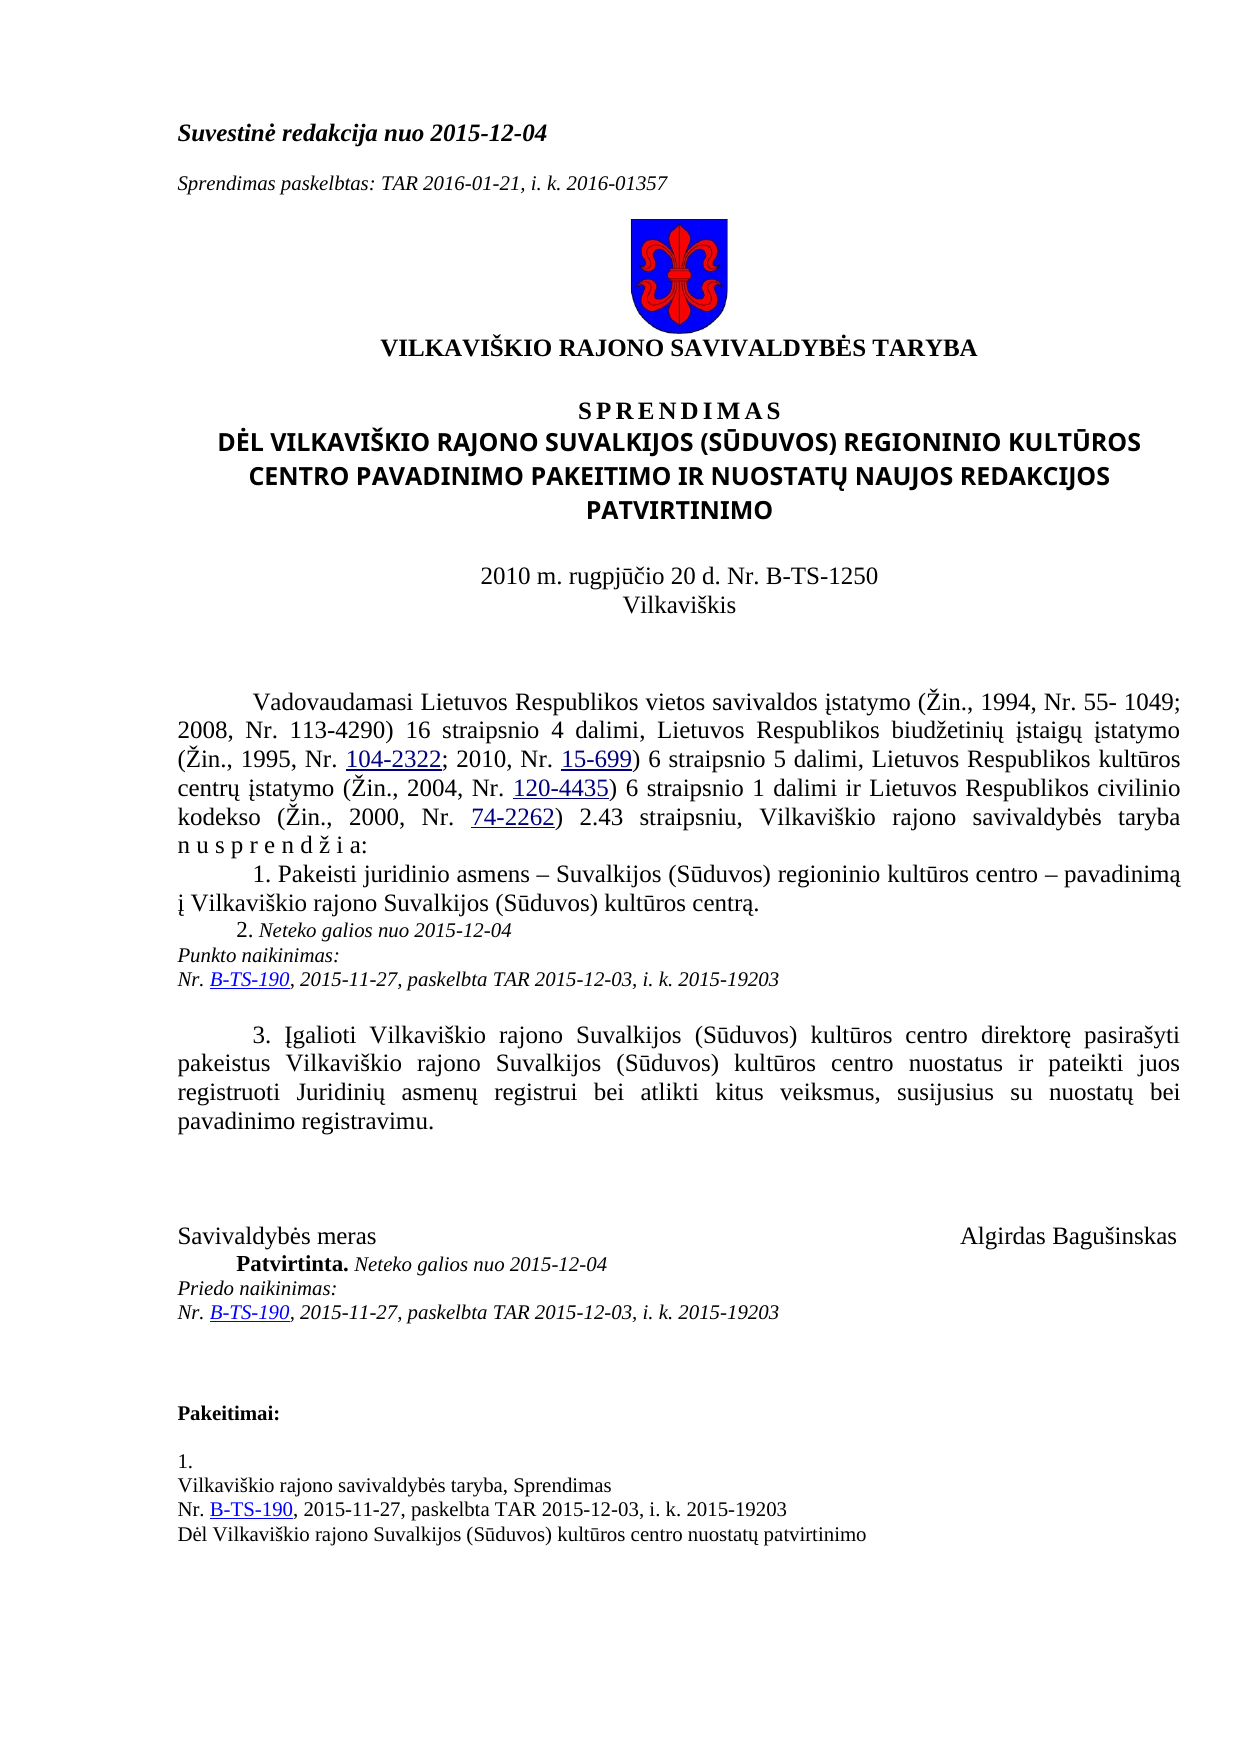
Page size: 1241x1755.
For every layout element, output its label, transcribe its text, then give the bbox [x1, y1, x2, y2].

text VILKAVIŠKIO RAJONO SAVIVALDYBĖS TARYBA [177, 333, 1181, 362]
text Vilkaviškio rajono savivaldybės taryba, Sprendimas [177, 1473, 1181, 1497]
text Nr. B-TS-190, 2015-11-27, paskelbta TAR 2015-12-03, i. k. 2015-19203 [177, 1300, 1181, 1324]
text Patvirtinta. Neteko galios nuo 2015-12-04 [177, 1250, 1181, 1276]
text 3. Įgalioti Vilkaviškio rajono Suvalkijos (Sūduvos) kultūros centro direktorę pasirašyti pakeistus Vilkaviškio rajono Suvalkijos (Sūduvos) kultūros centro nuostatus ir pateikti juos registruoti Juridinių asmenų registrui bei atlikti kitus veiksmus, susijusius su nuostatų bei pavadinimo registravimu. [177, 1020, 1181, 1135]
text SpREndimas [177, 396, 1181, 425]
text Sprendimas paskelbtas: TAR 2016-01-21, i. k. 2016-01357 [177, 171, 1181, 195]
text Pakeitimai: [177, 1401, 1181, 1425]
text DĖL Vilkaviškio rajono suvalkijos (sūduvos) regioninio kultūros centro PAVADINIMO PAKEITIMO IR nuostatų NAUJOS REDAKCIJOS patvirtinimo [177, 425, 1181, 527]
text Nr. B-TS-190, 2015-11-27, paskelbta TAR 2015-12-03, i. k. 2015-19203 [177, 967, 1181, 991]
text Savivaldybės meras Algirdas Bagušinskas [177, 1221, 1181, 1250]
text Priedo naikinimas: [177, 1276, 1181, 1300]
text 1. [177, 1449, 1181, 1473]
text Vadovaudamasi Lietuvos Respublikos vietos savivaldos įstatymo (Žin., 1994, Nr. 55- 1049; 2008, Nr. 113-4290) 16 straipsnio 4 dalimi, Lietuvos Respublikos biudžetinių įstaigų įstatymo (Žin., 1995, Nr. 104-2322; 2010, Nr. 15-699) 6 straipsnio 5 dalimi, Lietuvos Respublikos kultūros centrų įstatymo (Žin., 2004, Nr. 120-4435) 6 straipsnio 1 dalimi ir Lietuvos Respublikos civilinio kodekso (Žin., 2000, Nr. 74-2262) 2.43 straipsniu, Vilkaviškio rajono savivaldybės taryba n u s p r e n d ž i a: [177, 687, 1181, 859]
text Dėl Vilkaviškio rajono Suvalkijos (Sūduvos) kultūros centro nuostatų patvirtinimo [177, 1521, 1181, 1546]
text Suvestinė redakcija nuo 2015-12-04 [177, 118, 1181, 147]
text 1. Pakeisti juridinio asmens – Suvalkijos (Sūduvos) regioninio kultūros centro – pavadinimą į Vilkaviškio rajono Suvalkijos (Sūduvos) kultūros centrą. [177, 859, 1181, 917]
text Punkto naikinimas: [177, 943, 1181, 967]
text 2. Neteko galios nuo 2015-12-04 [177, 917, 1181, 943]
text Vilkaviškis [177, 590, 1181, 618]
text Nr. B-TS-190, 2015-11-27, paskelbta TAR 2015-12-03, i. k. 2015-19203 [177, 1497, 1181, 1521]
text 2010 m. rugpjūčio 20 d. Nr. B-TS-1250 [177, 561, 1181, 590]
